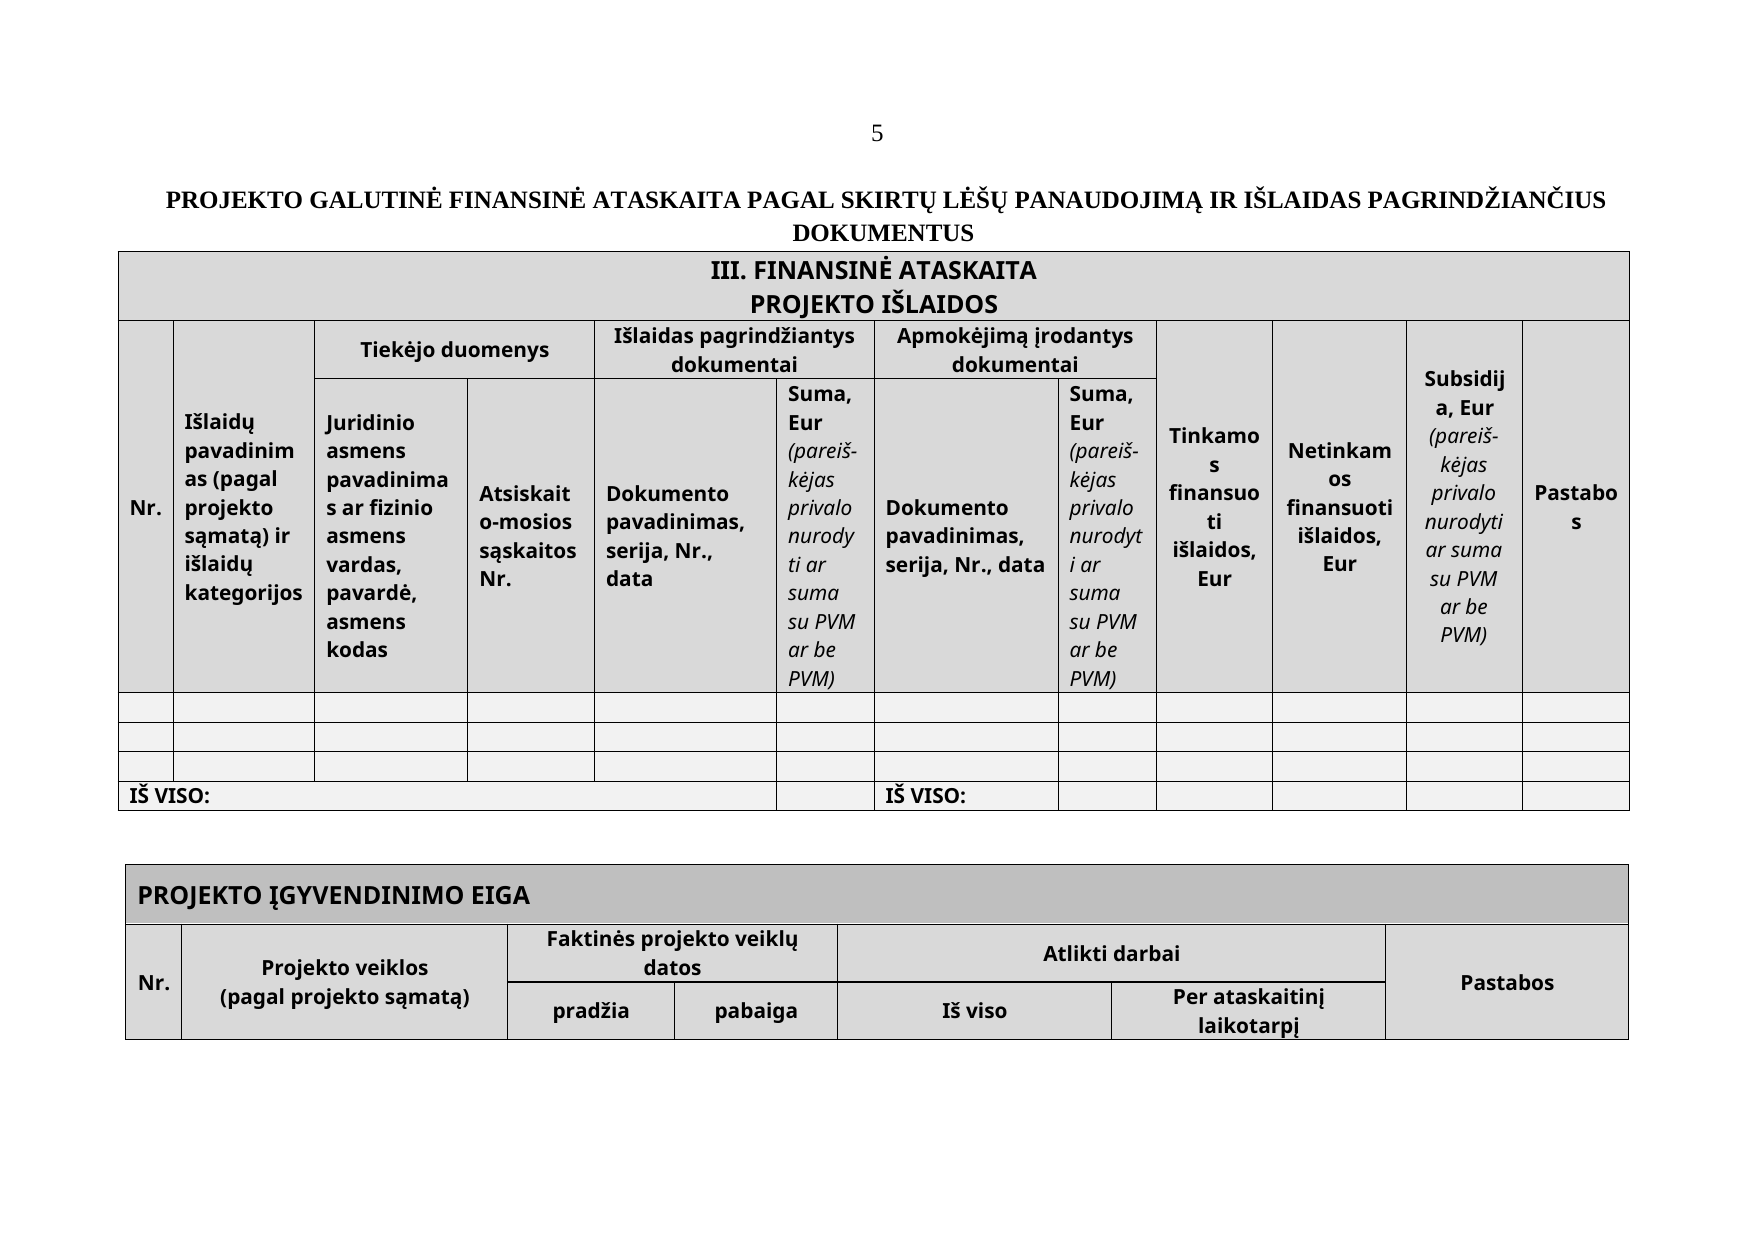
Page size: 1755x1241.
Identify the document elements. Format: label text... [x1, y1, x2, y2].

table_cell [119, 723, 173, 751]
table_cell IŠ VISO: [875, 782, 1058, 810]
table_cell [315, 723, 467, 751]
table_cell [777, 723, 874, 751]
table_cell [1157, 693, 1272, 722]
table_cell Faktinės projekto veiklų datos [508, 925, 837, 981]
table_cell Išlaidas pagrindžiantys dokumentai [595, 321, 874, 378]
table_cell [1630, 378, 1636, 692]
table_cell Dokumento pavadinimas, serija, Nr., data [875, 379, 1058, 692]
table_cell [1630, 781, 1636, 810]
table_cell [777, 693, 874, 722]
table_cell Nr. [119, 321, 173, 692]
table_cell Išlaidų pavadinimas (pagal projekto sąmatą) ir išlaidų kategorijos [174, 321, 314, 692]
table_cell Apmokėjimą įrodantys dokumentai [875, 321, 1156, 378]
table_cell Per ataskaitinį laikotarpį [1112, 983, 1385, 1039]
table_cell [468, 693, 594, 722]
table_cell Subsidija, Eur (pareiš-kėjas privalo nurodyti ar suma su PVM ar be PVM) [1407, 321, 1522, 692]
table_cell III. FINANSINĖ ATASKAITA PROJEKTO IŠLAIDOS [119, 252, 1629, 320]
table_cell [875, 752, 1058, 781]
table_cell [875, 693, 1058, 722]
table_cell [875, 723, 1058, 751]
table_cell [1157, 752, 1272, 781]
table_cell [119, 693, 173, 722]
table_cell Tinkamos finansuoti išlaidos, Eur [1157, 321, 1272, 692]
table_cell [468, 723, 594, 751]
table_cell [315, 693, 467, 722]
table_cell [174, 752, 314, 781]
table_cell [1407, 782, 1522, 810]
table_cell [1630, 692, 1636, 722]
table_cell [1630, 320, 1636, 378]
table_cell [1273, 782, 1406, 810]
table_cell [1523, 752, 1629, 781]
table_cell [174, 693, 314, 722]
table_cell Juridinio asmens pavadinimas ar fizinio asmens vardas, pavardė, asmens kodas [315, 379, 467, 692]
table_header PROJEKTO ĮGYVENDINIMO EIGA [126, 865, 1628, 923]
table_cell Atlikti darbai [838, 925, 1385, 981]
table_cell [174, 723, 314, 751]
table_header PROJEKTO GALUTINĖ FINANSINĖ ATASKAITA PAGAL SKIRTŲ LĖŠŲ PANAUDOJIMĄ IR IŠLAIDAS PAGRINDŽIANČIUS DOKUMENTUS [118, 173, 1636, 251]
table_cell [315, 752, 467, 781]
table_cell [1273, 723, 1406, 751]
table_cell [1273, 693, 1406, 722]
table_cell [468, 752, 594, 781]
table_cell IŠ VISO: [119, 782, 776, 810]
table_cell Suma, Eur (pareiš-kėjas privalo nurodyti ar suma su PVM ar be PVM) [777, 379, 874, 692]
table_cell [595, 752, 776, 781]
table_cell Projekto veiklos (pagal projekto sąmatą) [182, 925, 507, 1039]
table_cell [1157, 723, 1272, 751]
table_cell [1059, 752, 1156, 781]
table_cell [1407, 723, 1522, 751]
table_cell Atsiskaito-mosios sąskaitos Nr. [468, 379, 594, 692]
table_cell [1407, 752, 1522, 781]
table_cell pradžia [508, 983, 674, 1039]
table_cell [1523, 693, 1629, 722]
table_cell [1157, 782, 1272, 810]
table_cell [1630, 751, 1636, 781]
table_cell [777, 782, 874, 810]
table_cell Iš viso [838, 983, 1111, 1039]
table_cell [1523, 723, 1629, 751]
table_cell [1273, 752, 1406, 781]
table_cell [1059, 782, 1156, 810]
table_cell Pastabos [1386, 925, 1628, 1039]
table_cell Pastabos [1523, 321, 1629, 692]
table_cell Dokumento pavadinimas, serija, Nr., data [595, 379, 776, 692]
table_cell Suma, Eur (pareiš-kėjas privalo nurodyti ar suma su PVM ar be PVM) [1059, 379, 1156, 692]
table_cell Tiekėjo duomenys [315, 321, 594, 378]
table_cell [777, 752, 874, 781]
table_cell [1059, 693, 1156, 722]
table_cell [1630, 722, 1636, 751]
table_cell Netinkamos finansuoti išlaidos, Eur [1273, 321, 1406, 692]
table_cell [119, 752, 173, 781]
table_cell [1407, 693, 1522, 722]
table_cell [1059, 723, 1156, 751]
table_cell [595, 723, 776, 751]
table_cell pabaiga [675, 983, 837, 1039]
table_cell [1523, 782, 1629, 810]
table_cell Nr. [126, 925, 181, 1039]
table_cell [1630, 251, 1636, 320]
table_cell [595, 693, 776, 722]
